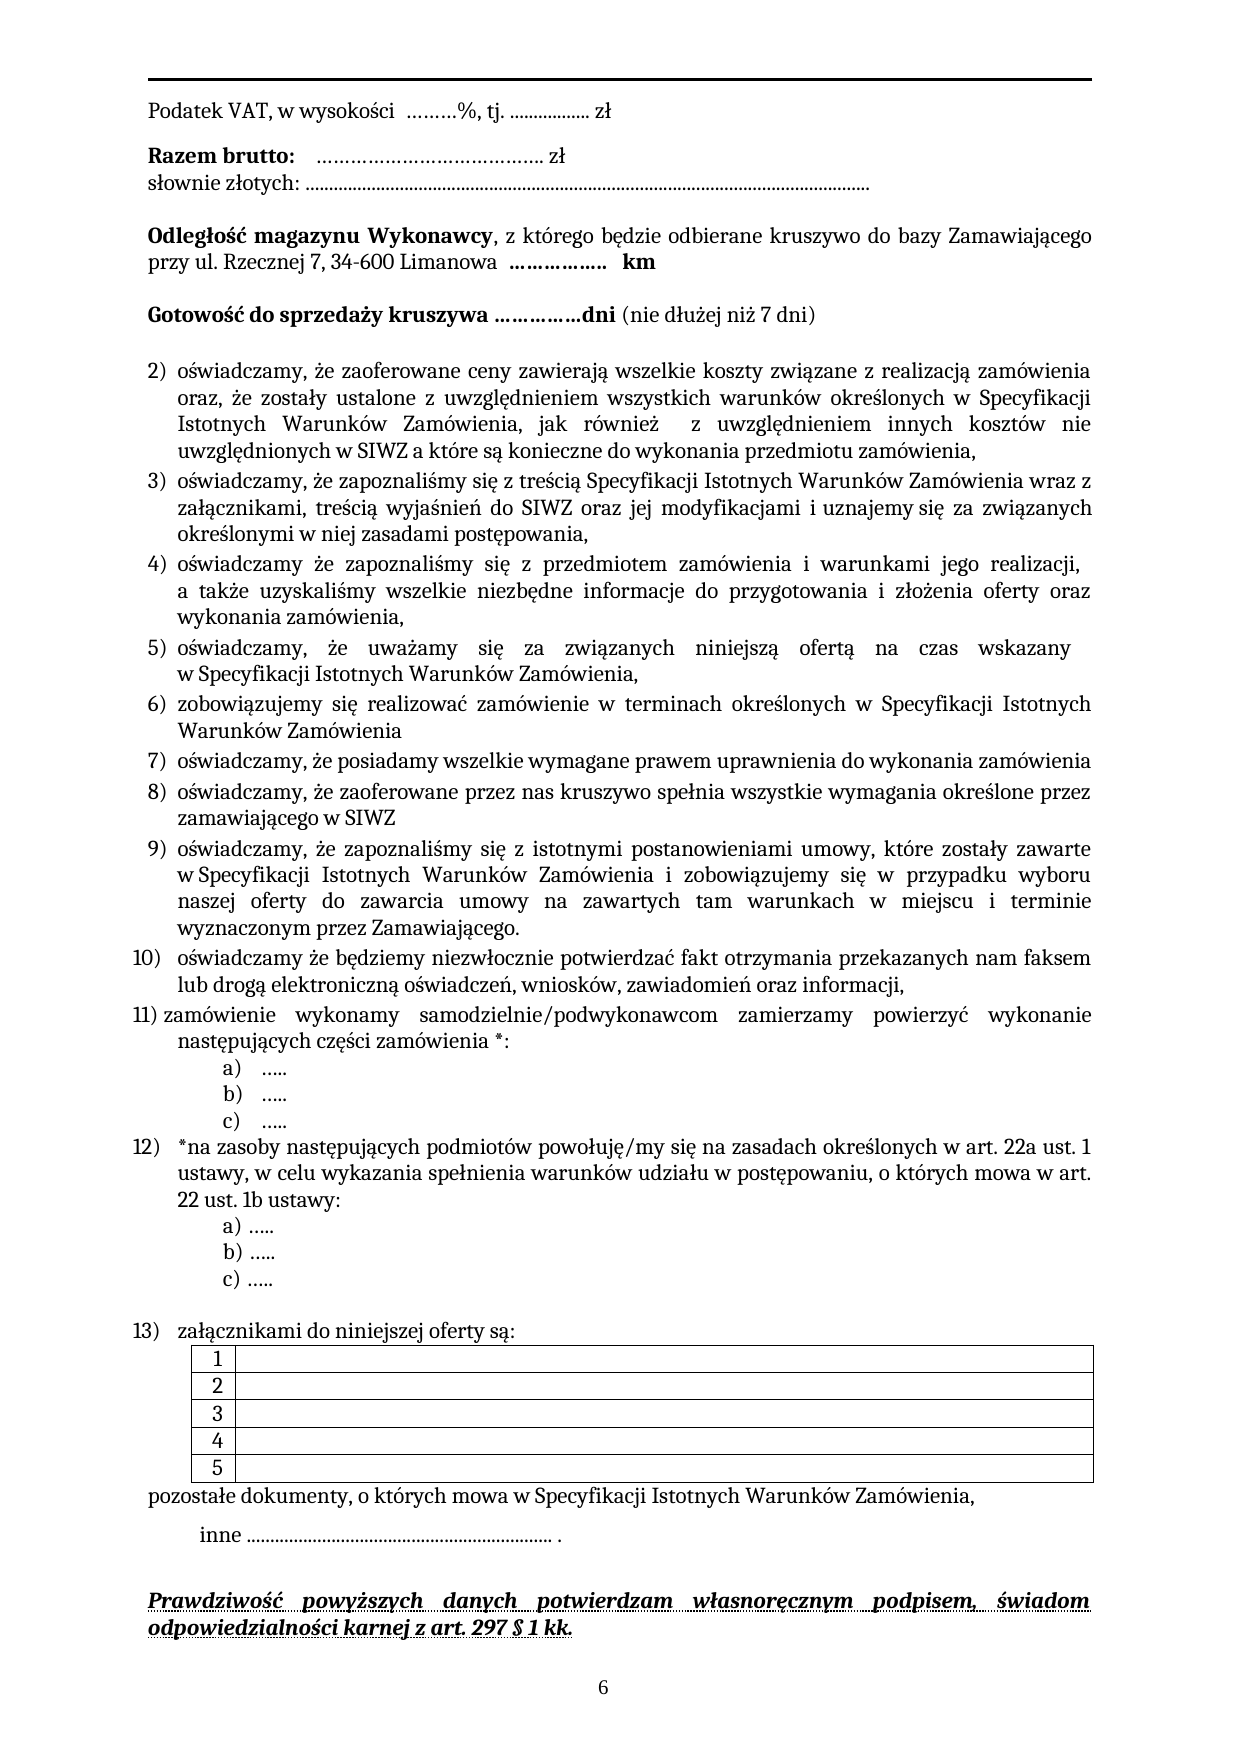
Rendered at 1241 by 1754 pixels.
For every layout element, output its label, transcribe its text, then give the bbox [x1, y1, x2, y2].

text 13) załącznikami do niniejszej oferty są: [133, 1318, 1092, 1344]
text 5) oświadczamy, że uważamy się za związanych niniejszą ofertą na czas wskazany w Specyfikacji Istotnych Warunków Zamówienia, [148, 634, 1092, 687]
table_cell 4 [192, 1428, 235, 1454]
list ….. [223, 1081, 1092, 1107]
table_cell [236, 1400, 1093, 1427]
text 6) zobowiązujemy się realizować zamówienie w terminach określonych w Specyfikacji Istotnych Warunków Zamówienia [148, 691, 1092, 744]
text 9) oświadczamy, że zapoznaliśmy się z istotnymi postanowieniami umowy, które zostały zawarte w Specyfikacji Istotnych Warunków Zamówienia i zobowiązujemy się w przypadku wyboru naszej oferty do zawarcia umowy na zawartych tam warunkach w miejscu i terminie wyznaczonym przez Zamawiającego. [148, 836, 1092, 941]
table_cell 3 [192, 1400, 235, 1427]
list ….. [223, 1055, 1092, 1081]
text 10) oświadczamy że będziemy niezwłocznie potwierdzać fakt otrzymania przekazanych nam faksem lub drogą elektroniczną oświadczeń, wniosków, zawiadomień oraz informacji, [133, 945, 1092, 998]
table_cell 2 [192, 1373, 235, 1399]
text c) ….. [223, 1266, 1092, 1292]
text Gotowość do sprzedaży kruszywa ……………dni (nie dłużej niż 7 dni) [148, 301, 1092, 328]
table_cell 5 [192, 1455, 235, 1482]
table_header [236, 1346, 1093, 1372]
text 11) zamówienie wykonamy samodzielnie/podwykonawcom zamierzamy powierzyć wykonanie następujących części zamówienia *: [133, 1002, 1092, 1055]
text Prawdziwość powyższych danych potwierdzam własnoręcznym podpisem, świadom odpowiedzialności karnej z art. 297 § 1 kk. [148, 1588, 1092, 1641]
text pozostałe dokumenty, o których mowa w Specyfikacji Istotnych Warunków Zamówienia, [148, 1483, 1092, 1509]
text 7) oświadczamy, że posiadamy wszelkie wymagane prawem uprawnienia do wykonania zamówienia [148, 748, 1092, 774]
text 3) oświadczamy, że zapoznaliśmy się z treścią Specyfikacji Istotnych Warunków Zamówienia wraz z załącznikami, treścią wyjaśnień do SIWZ oraz jej modyfikacjami i uznajemy się za związanych określonymi w niej zasadami postępowania, [148, 468, 1092, 547]
text b) ….. [223, 1239, 1092, 1266]
text Razem brutto: …………………………………. zł [148, 143, 1092, 170]
table_cell [236, 1455, 1093, 1482]
text 2) oświadczamy, że zaoferowane ceny zawierają wszelkie koszty związane z realizacją zamówienia oraz, że zostały ustalone z uwzględnieniem wszystkich warunków określonych w Specyfikacji Istotnych Warunków Zamówienia, jak również z uwzględnieniem innych kosztów nie uwzględnionych w SIWZ a które są konieczne do wykonania przedmiotu zamówienia, [148, 358, 1092, 464]
table_cell [236, 1373, 1093, 1399]
list ….. [223, 1107, 1092, 1134]
table_cell [236, 1428, 1093, 1454]
text 8) oświadczamy, że zaoferowane przez nas kruszywo spełnia wszystkie wymagania określone przez zamawiającego w SIWZ [148, 779, 1092, 831]
text Podatek VAT, w wysokości ………%, tj. ................. zł [148, 98, 1092, 124]
text a) ….. [223, 1213, 1092, 1239]
text słownie złotych: ........................................................................................................................ [148, 170, 1092, 196]
text Odległość magazynu Wykonawcy, z którego będzie odbierane kruszywo do bazy Zamawiającego przy ul. Rzecznej 7, 34-600 Limanowa …………….. km [148, 222, 1092, 275]
text 4) oświadczamy że zapoznaliśmy się z przedmiotem zamówienia i warunkami jego realizacji, a także uzyskaliśmy wszelkie niezbędne informacje do przygotowania i złożenia oferty oraz wykonania zamówienia, [148, 551, 1092, 630]
text 12) *na zasoby następujących podmiotów powołuję/my się na zasadach określonych w art. 22a ust. 1 ustawy, w celu wykazania spełnienia warunków udziału w postępowaniu, o których mowa w art. 22 ust. 1b ustawy: [133, 1134, 1092, 1213]
table_header 1 [192, 1346, 235, 1372]
text inne ................................................................. . [148, 1522, 1092, 1548]
